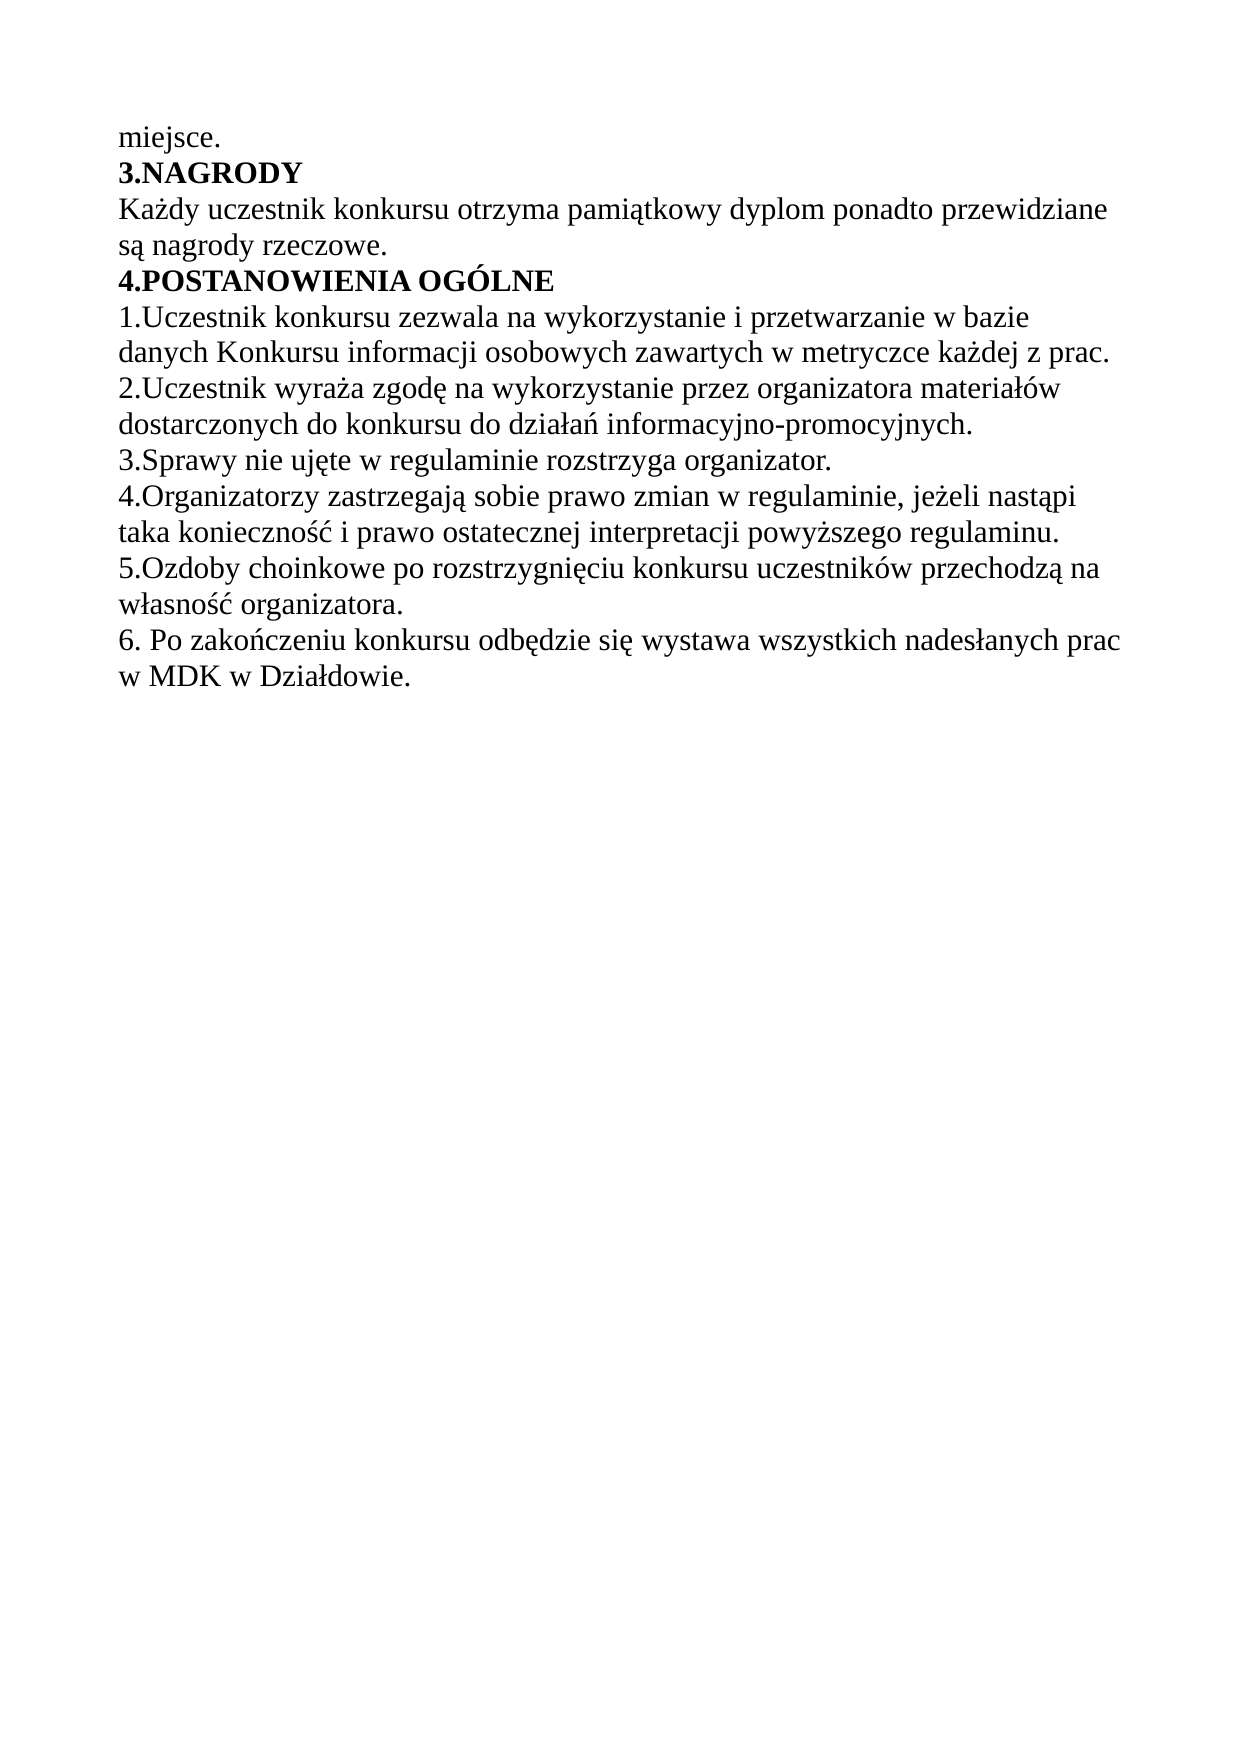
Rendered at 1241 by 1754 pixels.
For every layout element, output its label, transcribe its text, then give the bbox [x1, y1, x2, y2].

text 6. Po zakończeniu konkursu odbędzie się wystawa wszystkich nadesłanych prac w MDK w Działdowie. [118, 621, 1122, 693]
text 4.Organizatorzy zastrzegają sobie prawo zmian w regulaminie, jeżeli nastąpi taka konieczność i prawo ostatecznej interpretacji powyższego regulaminu. [118, 477, 1122, 549]
text 1.Uczestnik konkursu zezwala na wykorzystanie i przetwarzanie w bazie danych Konkursu informacji osobowych zawartych w metryczce każdej z prac. [118, 298, 1122, 370]
text 3.Sprawy nie ujęte w regulaminie rozstrzyga organizator. [118, 442, 1122, 477]
text miejsce. [118, 118, 1122, 154]
text 5.Ozdoby choinkowe po rozstrzygnięciu konkursu uczestników przechodzą na własność organizatora. [118, 549, 1122, 621]
text Każdy uczestnik konkursu otrzyma pamiątkowy dyplom ponadto przewidziane są nagrody rzeczowe. [118, 190, 1122, 262]
text 4.POSTANOWIENIA OGÓLNE [118, 262, 1122, 298]
text 2.Uczestnik wyraża zgodę na wykorzystanie przez organizatora materiałów dostarczonych do konkursu do działań informacyjno-promocyjnych. [118, 370, 1122, 442]
text 3.NAGRODY [118, 154, 1122, 190]
